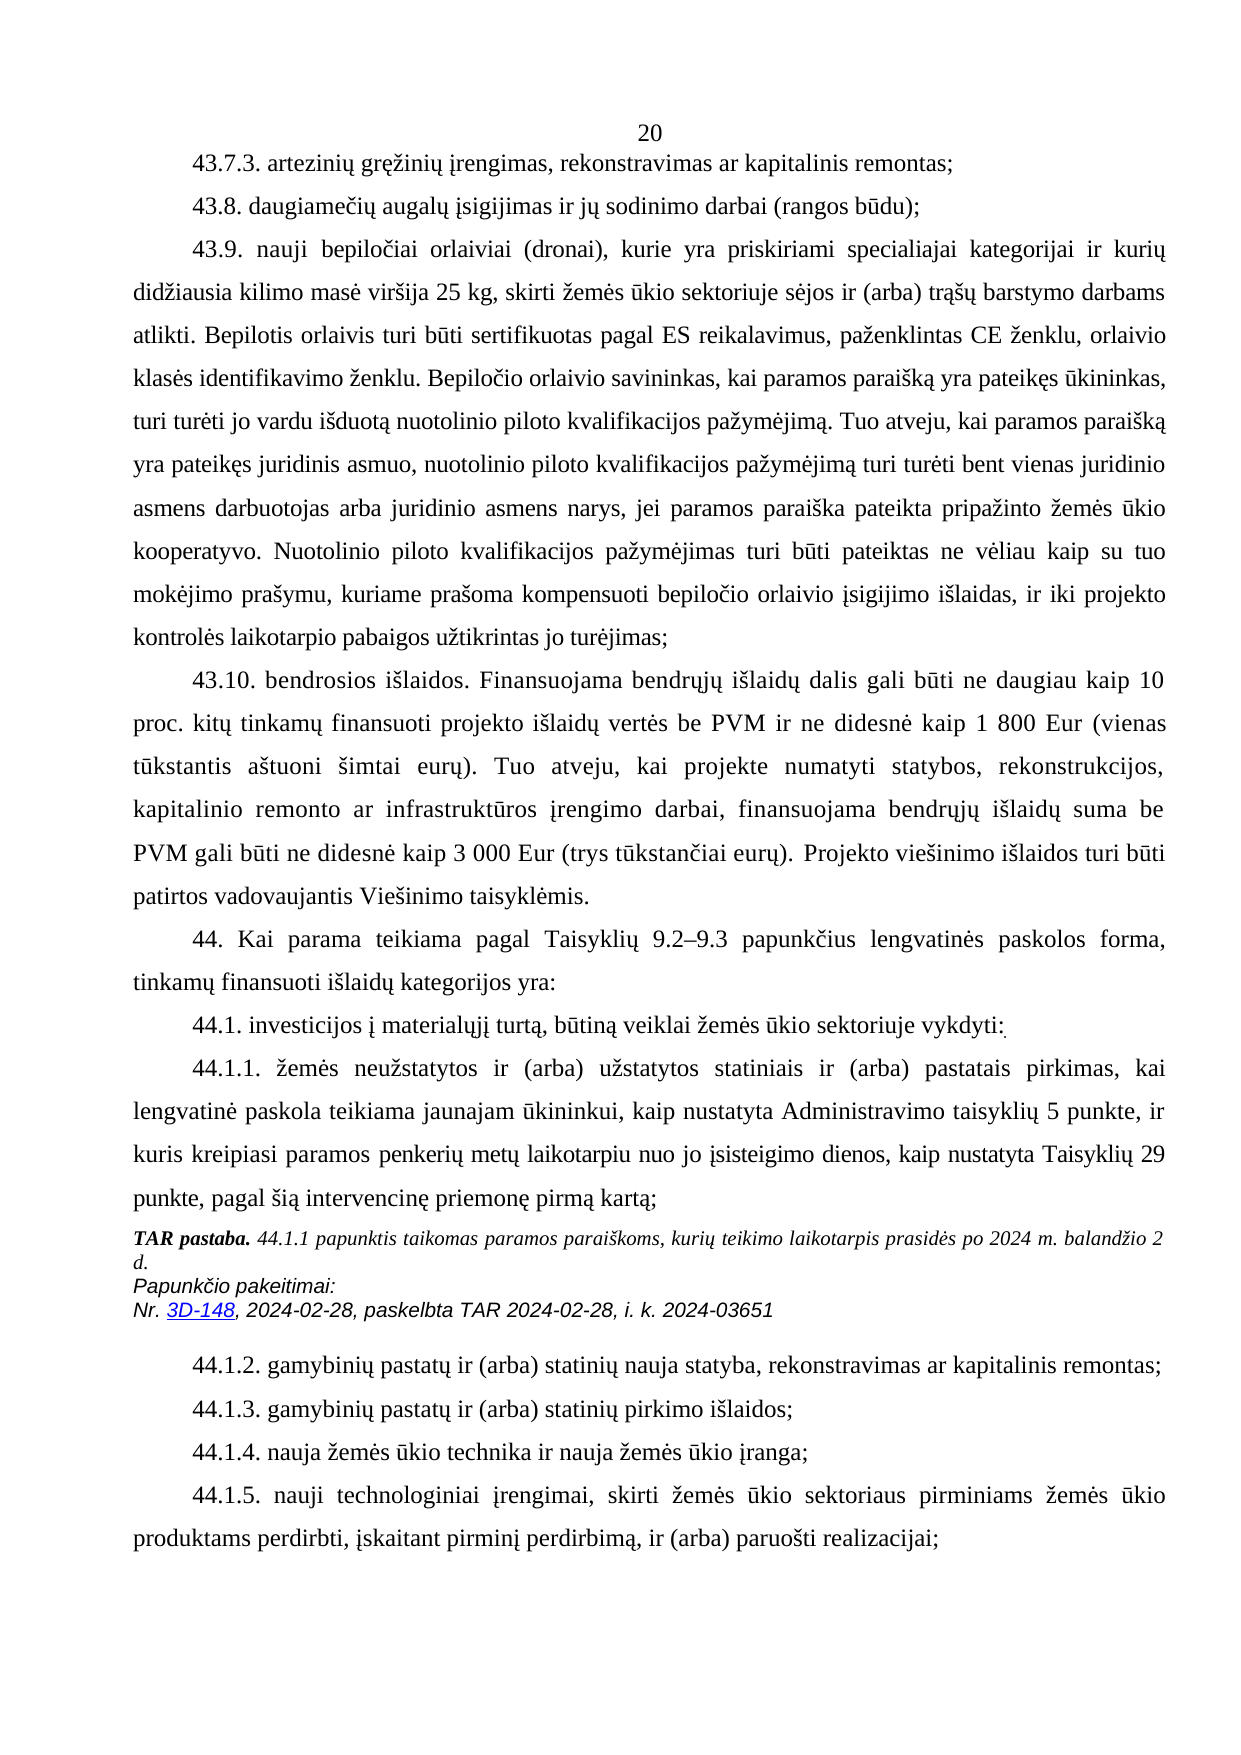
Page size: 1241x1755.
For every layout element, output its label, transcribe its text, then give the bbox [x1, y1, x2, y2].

text 44.1.5. nauji technologiniai įrengimai, skirti žemės ūkio sektoriaus pirminiams žemės ūkio produktams perdirbti, įskaitant pirminį perdirbimą, ir (arba) paruošti realizacijai; [133, 1480, 1166, 1552]
text 43.8. daugiamečių augalų įsigijimas ir jų sodinimo darbai (rangos būdu); [133, 191, 1166, 219]
text Papunkčio pakeitimai: [133, 1274, 1166, 1298]
text 43.7.3. artezinių gręžinių įrengimas, rekonstravimas ar kapitalinis remontas; [133, 148, 1166, 176]
text 44. Kai parama teikiama pagal Taisyklių 9.2–9.3 papunkčius lengvatinės paskolos forma, tinkamų finansuoti išlaidų kategorijos yra: [133, 924, 1166, 996]
text 43.9. nauji bepiločiai orlaiviai (dronai), kurie yra priskiriami specialiajai kategorijai ir kurių didžiausia kilimo masė viršija 25 kg, skirti žemės ūkio sektoriuje sėjos ir (arba) trąšų barstymo darbams atlikti. Bepilotis orlaivis turi būti sertifikuotas pagal ES reikalavimus, paženklintas CE ženklu, orlaivio klasės identifikavimo ženklu. Bepiločio orlaivio savininkas, kai paramos paraišką yra pateikęs ūkininkas, turi turėti jo vardu išduotą nuotolinio piloto kvalifikacijos pažymėjimą. Tuo atveju, kai paramos paraišką yra pateikęs juridinis asmuo, nuotolinio piloto kvalifikacijos pažymėjimą turi turėti bent vienas juridinio asmens darbuotojas arba juridinio asmens narys, jei paramos paraiška pateikta pripažinto žemės ūkio kooperatyvo. Nuotolinio piloto kvalifikacijos pažymėjimas turi būti pateiktas ne vėliau kaip su tuo mokėjimo prašymu, kuriame prašoma kompensuoti bepiločio orlaivio įsigijimo išlaidas, ir iki projekto kontrolės laikotarpio pabaigos užtikrintas jo turėjimas; [133, 234, 1166, 651]
text 44.1.3. gamybinių pastatų ir (arba) statinių pirkimo išlaidos; [133, 1394, 1166, 1422]
text 43.10. bendrosios išlaidos. Finansuojama bendrųjų išlaidų dalis gali būti ne daugiau kaip 10 proc. kitų tinkamų finansuoti projekto išlaidų vertės be PVM ir ne didesnė kaip 1 800 Eur (vienas tūkstantis aštuoni šimtai eurų). Tuo atveju, kai projekte numatyti statybos, rekonstrukcijos, kapitalinio remonto ar infrastruktūros įrengimo darbai, finansuojama bendrųjų išlaidų suma be PVM gali būti ne didesnė kaip 3 000 Eur (trys tūkstančiai eurų). Projekto viešinimo išlaidos turi būti patirtos vadovaujantis Viešinimo taisyklėmis. [133, 665, 1166, 909]
text 44.1.1. žemės neužstatytos ir (arba) užstatytos statiniais ir (arba) pastatais pirkimas, kai lengvatinė paskola teikiama jaunajam ūkininkui, kaip nustatyta Administravimo taisyklių 5 punkte, ir kuris kreipiasi paramos penkerių metų laikotarpiu nuo jo įsisteigimo dienos, kaip nustatyta Taisyklių 29 punkte, pagal šią intervencinę priemonę pirmą kartą; [133, 1053, 1166, 1211]
text Nr. 3D-148, 2024-02-28, paskelbta TAR 2024-02-28, i. k. 2024-03651 [133, 1298, 1166, 1322]
text TAR pastaba. 44.1.1 papunktis taikomas paramos paraiškoms, kurių teikimo laikotarpis prasidės po 2024 m. balandžio 2 d. [133, 1226, 1166, 1274]
text 44.1. investicijos į materialųjį turtą, būtiną veiklai žemės ūkio sektoriuje vykdyti:ׅ [133, 1010, 1166, 1039]
text 44.1.4. nauja žemės ūkio technika ir nauja žemės ūkio įranga; [133, 1437, 1166, 1466]
text 44.1.2. gamybinių pastatų ir (arba) statinių nauja statyba, rekonstravimas ar kapitalinis remontas; [133, 1351, 1166, 1379]
